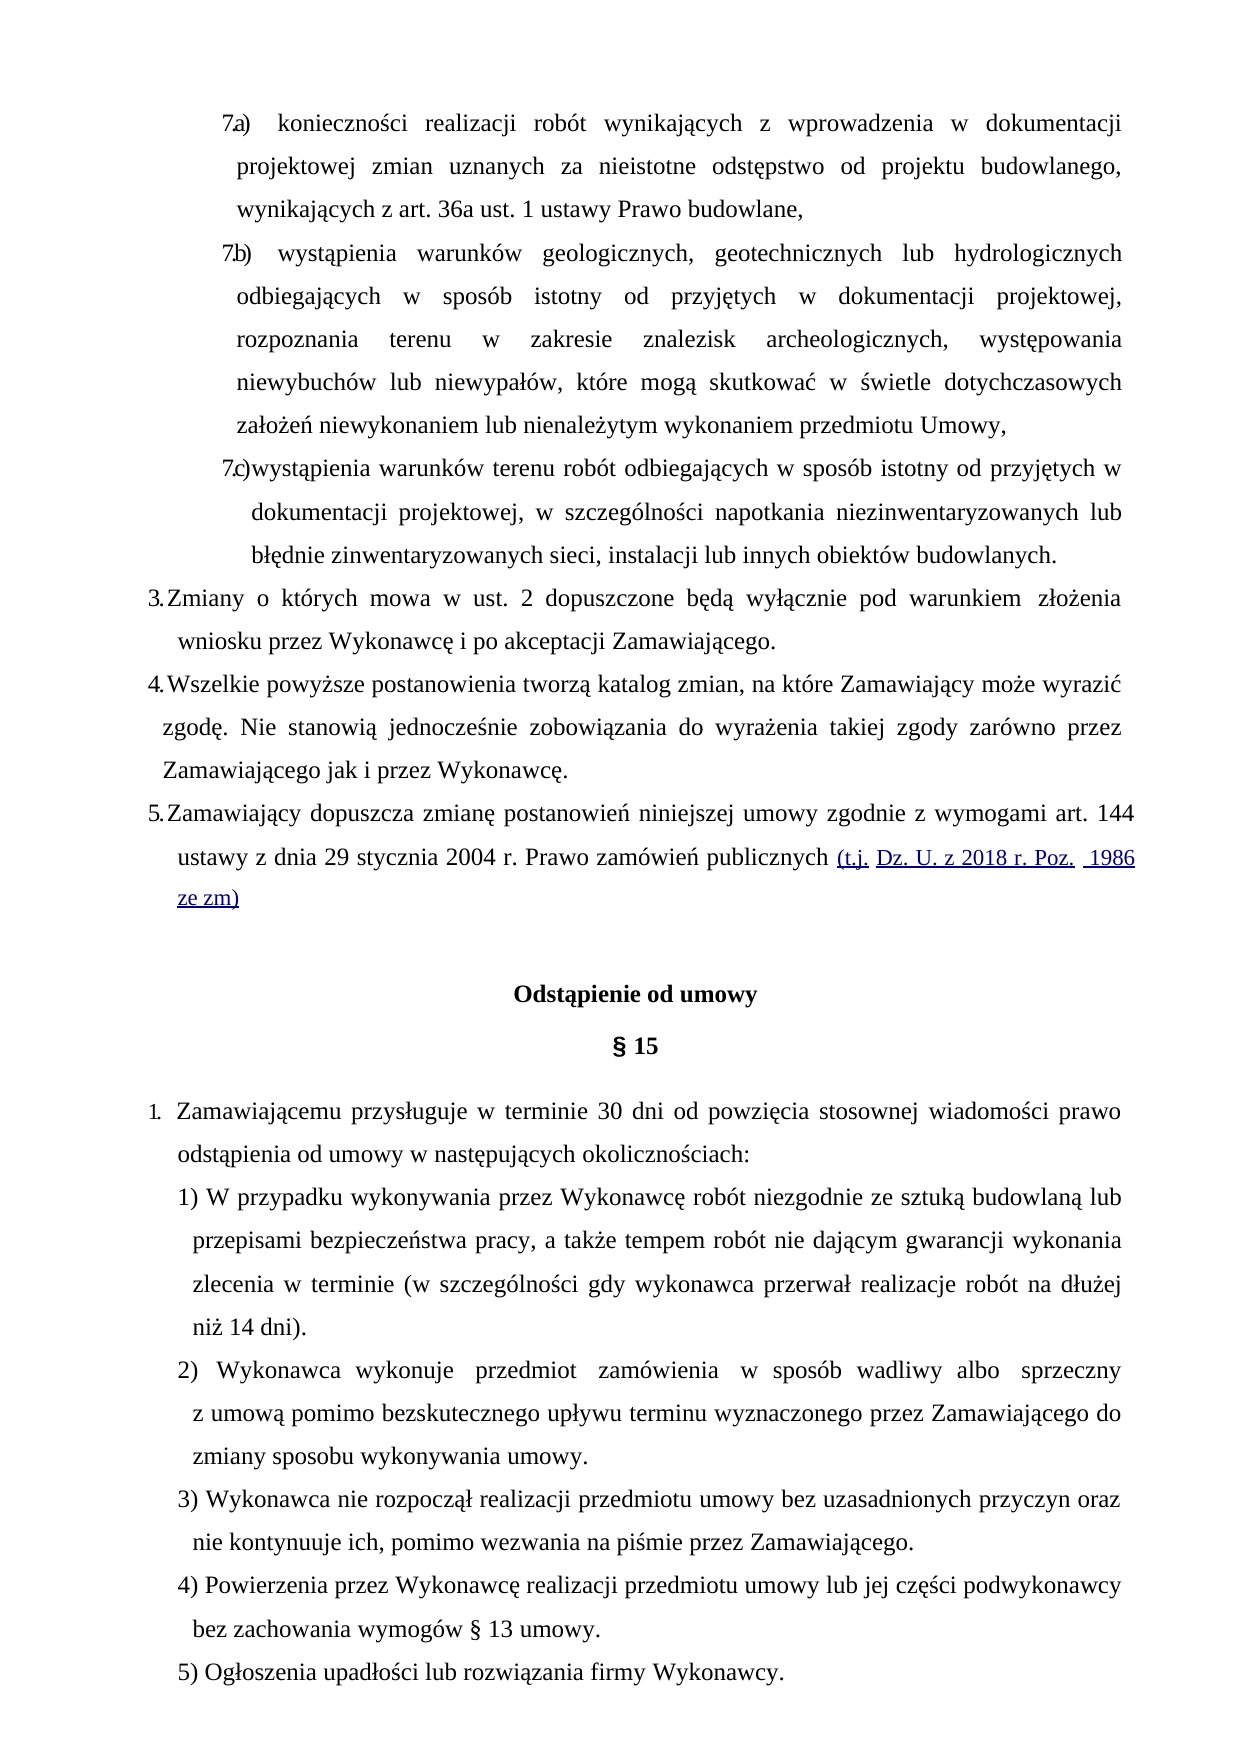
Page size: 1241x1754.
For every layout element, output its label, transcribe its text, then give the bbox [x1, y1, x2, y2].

list konieczności realizacji robót wynikających z wprowadzenia w dokumentacji projektowej zmian uznanych za nieistotne odstępstwo od projektu budowlanego, wynikających z art. 36a ust. 1 ustawy Prawo budowlane, [221, 108, 1123, 223]
list Zamawiającemu przysługuje w terminie 30 dni od powzięcia stosownej wiadomości prawo odstąpienia od umowy w następujących okolicznościach: [148, 1096, 1122, 1168]
list W przypadku wykonywania przez Wykonawcę robót niezgodnie ze sztuką budowlaną lub przepisami bezpieczeństwa pracy, a także tempem robót nie dającym gwarancji wykonania zlecenia w terminie (w szczególności gdy wykonawca przerwał realizacje robót na dłużej niż 14 dni). [177, 1182, 1123, 1341]
list wystąpienia warunków geologicznych, geotechnicznych lub hydrologicznych odbiegających w sposób istotny od przyjętych w dokumentacji projektowej, rozpoznania terenu w zakresie znalezisk archeologicznych, występowania niewybuchów lub niewypałów, które mogą skutkować w świetle dotychczasowych założeń niewykonaniem lub nienależytym wykonaniem przedmiotu Umowy, [221, 238, 1123, 439]
subtitle Odstąpienie od umowy [124, 979, 1146, 1008]
list Ogłoszenia upadłości lub rozwiązania firmy Wykonawcy. [177, 1657, 1146, 1686]
list Zamawiający dopuszcza zmianę postanowień niniejszej umowy zgodnie z wymogami art. 144 ustawy z dnia 29 stycznia 2004 r. Prawo zamówień publicznych (t.j. Dz. U. z 2018 r. Poz. 1986 ze zm) [148, 798, 1135, 910]
text § 15 [124, 1031, 1146, 1060]
list Wszelkie powyższe postanowienia tworzą katalog zmian, na które Zamawiający może wyrazić zgodę. Nie stanowią jednocześnie zobowiązania do wyrażenia takiej zgody zarówno przez Zamawiającego jak i przez Wykonawcę. [148, 669, 1122, 784]
list Wykonawca nie rozpoczął realizacji przedmiotu umowy bez uzasadnionych przyczyn oraz nie kontynuuje ich, pomimo wezwania na piśmie przez Zamawiającego. [177, 1484, 1122, 1556]
list Zmiany o których mowa w ust. 2 dopuszczone będą wyłącznie pod warunkiem złożenia wniosku przez Wykonawcę i po akceptacji Zamawiającego. [148, 583, 1121, 655]
list Wykonawca wykonuje przedmiot zamówienia w sposób wadliwy albo sprzeczny z umową pomimo bezskutecznego upływu terminu wyznaczonego przez Zamawiającego do zmiany sposobu wykonywania umowy. [177, 1355, 1122, 1470]
list wystąpienia warunków terenu robót odbiegających w sposób istotny od przyjętych w dokumentacji projektowej, w szczególności napotkania niezinwentaryzowanych lub błędnie zinwentaryzowanych sieci, instalacji lub innych obiektów budowlanych. [221, 453, 1122, 568]
list Powierzenia przez Wykonawcę realizacji przedmiotu umowy lub jej części podwykonawcy bez zachowania wymogów § 13 umowy. [177, 1571, 1122, 1642]
